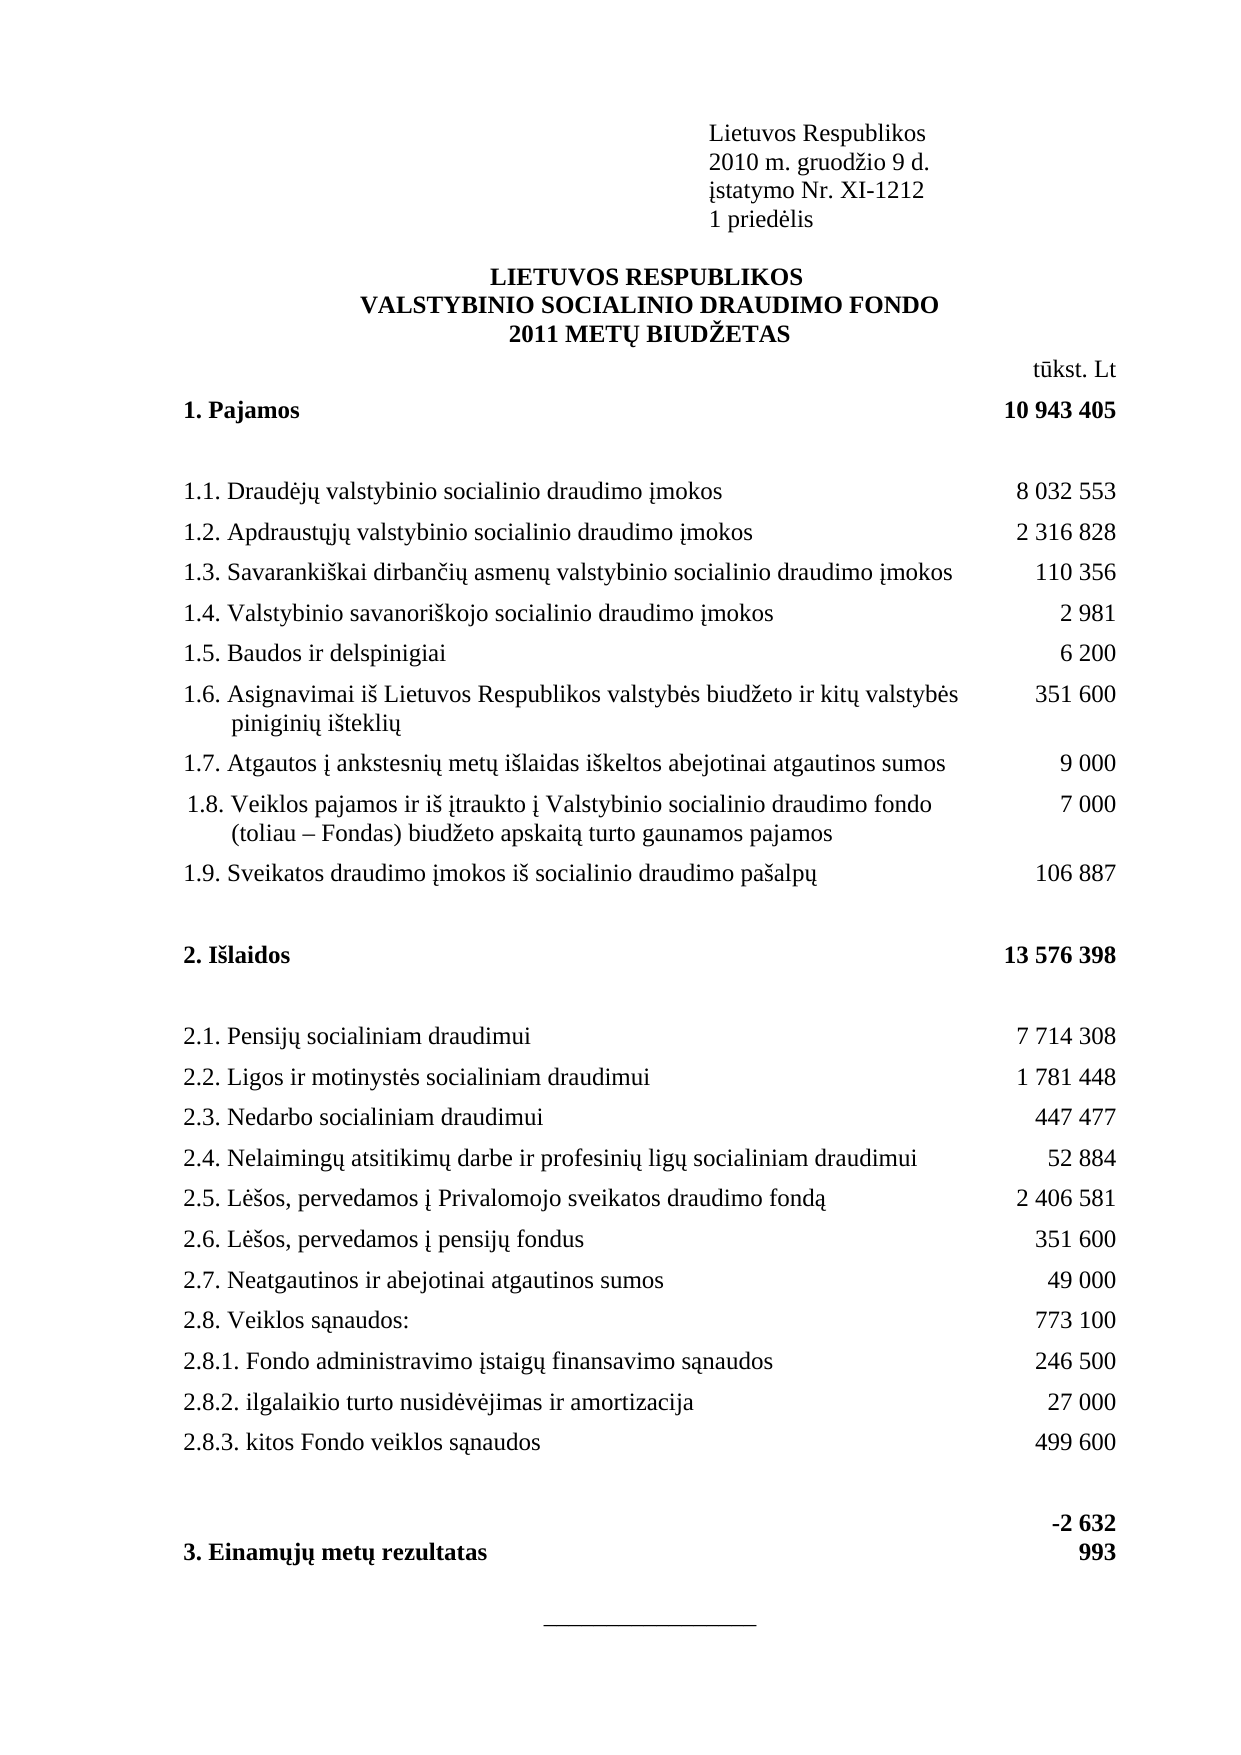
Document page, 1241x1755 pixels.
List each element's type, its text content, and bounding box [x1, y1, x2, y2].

table_cell 7 714 308 [972, 1015, 1122, 1056]
table_cell 106 887 [972, 853, 1122, 893]
text _________________ [177, 1601, 1122, 1629]
table_cell 2.8. Veiklos sąnaudos: [177, 1299, 972, 1340]
table_cell 8 032 553 [972, 470, 1122, 511]
table_cell 1.7. Atgautos į ankstesnių metų išlaidas iškeltos abejotinai atgautinos sumos [177, 743, 972, 783]
table_cell 2.8.1. Fondo administravimo įstaigų finansavimo sąnaudos [177, 1340, 972, 1381]
table_cell 1.4. Valstybinio savanoriškojo socialinio draudimo įmokos [177, 592, 972, 632]
table_cell 2 406 581 [972, 1178, 1122, 1218]
table_cell [972, 974, 1122, 1015]
table_cell 49 000 [972, 1259, 1122, 1299]
table_cell 2.3. Nedarbo socialiniam draudimui [177, 1096, 972, 1137]
table_cell 499 600 [972, 1421, 1122, 1462]
table_cell 1.1. Draudėjų valstybinio socialinio draudimo įmokos [177, 470, 972, 511]
table_cell [177, 1462, 972, 1502]
table_cell 52 884 [972, 1137, 1122, 1177]
table_cell -2 632 993 [972, 1503, 1122, 1572]
text VALSTYBINIO SOCIALINIO DRAUDIMO FONDO [177, 291, 1122, 319]
table_cell 2 981 [972, 592, 1122, 632]
table_cell 1.5. Baudos ir delspinigiai [177, 633, 972, 673]
table_cell 2.2. Ligos ir motinystės socialiniam draudimui [177, 1056, 972, 1096]
table_cell 9 000 [972, 743, 1122, 783]
table_cell 246 500 [972, 1340, 1122, 1381]
table_cell 2. Išlaidos [177, 934, 972, 974]
table_cell 2.1. Pensijų socialiniam draudimui [177, 1015, 972, 1056]
table_cell 447 477 [972, 1096, 1122, 1137]
text 2010 m. gruodžio 9 d. [177, 147, 1122, 176]
table_cell 2.7. Neatgautinos ir abejotinai atgautinos sumos [177, 1259, 972, 1299]
table_cell 2.6. Lėšos, pervedamos į pensijų fondus [177, 1218, 972, 1259]
table_cell 1 781 448 [972, 1056, 1122, 1096]
table_cell 27 000 [972, 1381, 1122, 1421]
table_cell 1.6. Asignavimai iš Lietuvos Respublikos valstybės biudžeto ir kitų valstybės piniginių išteklių [177, 673, 972, 742]
table_cell [972, 1462, 1122, 1502]
table_cell 2 316 828 [972, 511, 1122, 551]
table_cell [177, 429, 972, 470]
table_cell 1. Pajamos [177, 389, 972, 429]
text 1 priedėlis [177, 204, 1122, 233]
table_cell [177, 974, 972, 1015]
table_cell [972, 893, 1122, 934]
table_cell 10 943 405 [972, 389, 1122, 429]
table_cell 351 600 [972, 673, 1122, 742]
text Lietuvos Respublikos [177, 118, 1122, 147]
text įstatymo Nr. XI-1212 [177, 176, 1122, 204]
table_cell 2.5. Lėšos, pervedamos į Privalomojo sveikatos draudimo fondą [177, 1178, 972, 1218]
table_cell 13 576 398 [972, 934, 1122, 974]
text 2011 METŲ BIUDŽETAS [177, 319, 1122, 348]
table_header [177, 348, 972, 389]
table_cell 2.4. Nelaimingų atsitikimų darbe ir profesinių ligų socialiniam draudimui [177, 1137, 972, 1177]
table_cell 1.9. Sveikatos draudimo įmokos iš socialinio draudimo pašalpų [177, 853, 972, 893]
table_cell 110 356 [972, 551, 1122, 592]
table_cell 2.8.2. ilgalaikio turto nusidėvėjimas ir amortizacija [177, 1381, 972, 1421]
table_cell 773 100 [972, 1299, 1122, 1340]
table_header tūkst. Lt [972, 348, 1122, 389]
table_cell 351 600 [972, 1218, 1122, 1259]
table_cell 1.2. Apdraustųjų valstybinio socialinio draudimo įmokos [177, 511, 972, 551]
table_cell 6 200 [972, 633, 1122, 673]
table_cell 7 000 [972, 783, 1122, 852]
table_cell 1.8. Veiklos pajamos ir iš įtraukto į Valstybinio socialinio draudimo fondo (toliau – Fondas) biudžeto apskaitą turto gaunamos pajamos [177, 783, 972, 852]
text LIETUVOS RESPUBLIKOS [177, 262, 1122, 291]
table_cell 3. Einamųjų metų rezultatas [177, 1503, 972, 1572]
table_cell 2.8.3. kitos Fondo veiklos sąnaudos [177, 1421, 972, 1462]
table_cell [177, 893, 972, 934]
table_cell [972, 429, 1122, 470]
table_cell 1.3. Savarankiškai dirbančių asmenų valstybinio socialinio draudimo įmokos [177, 551, 972, 592]
